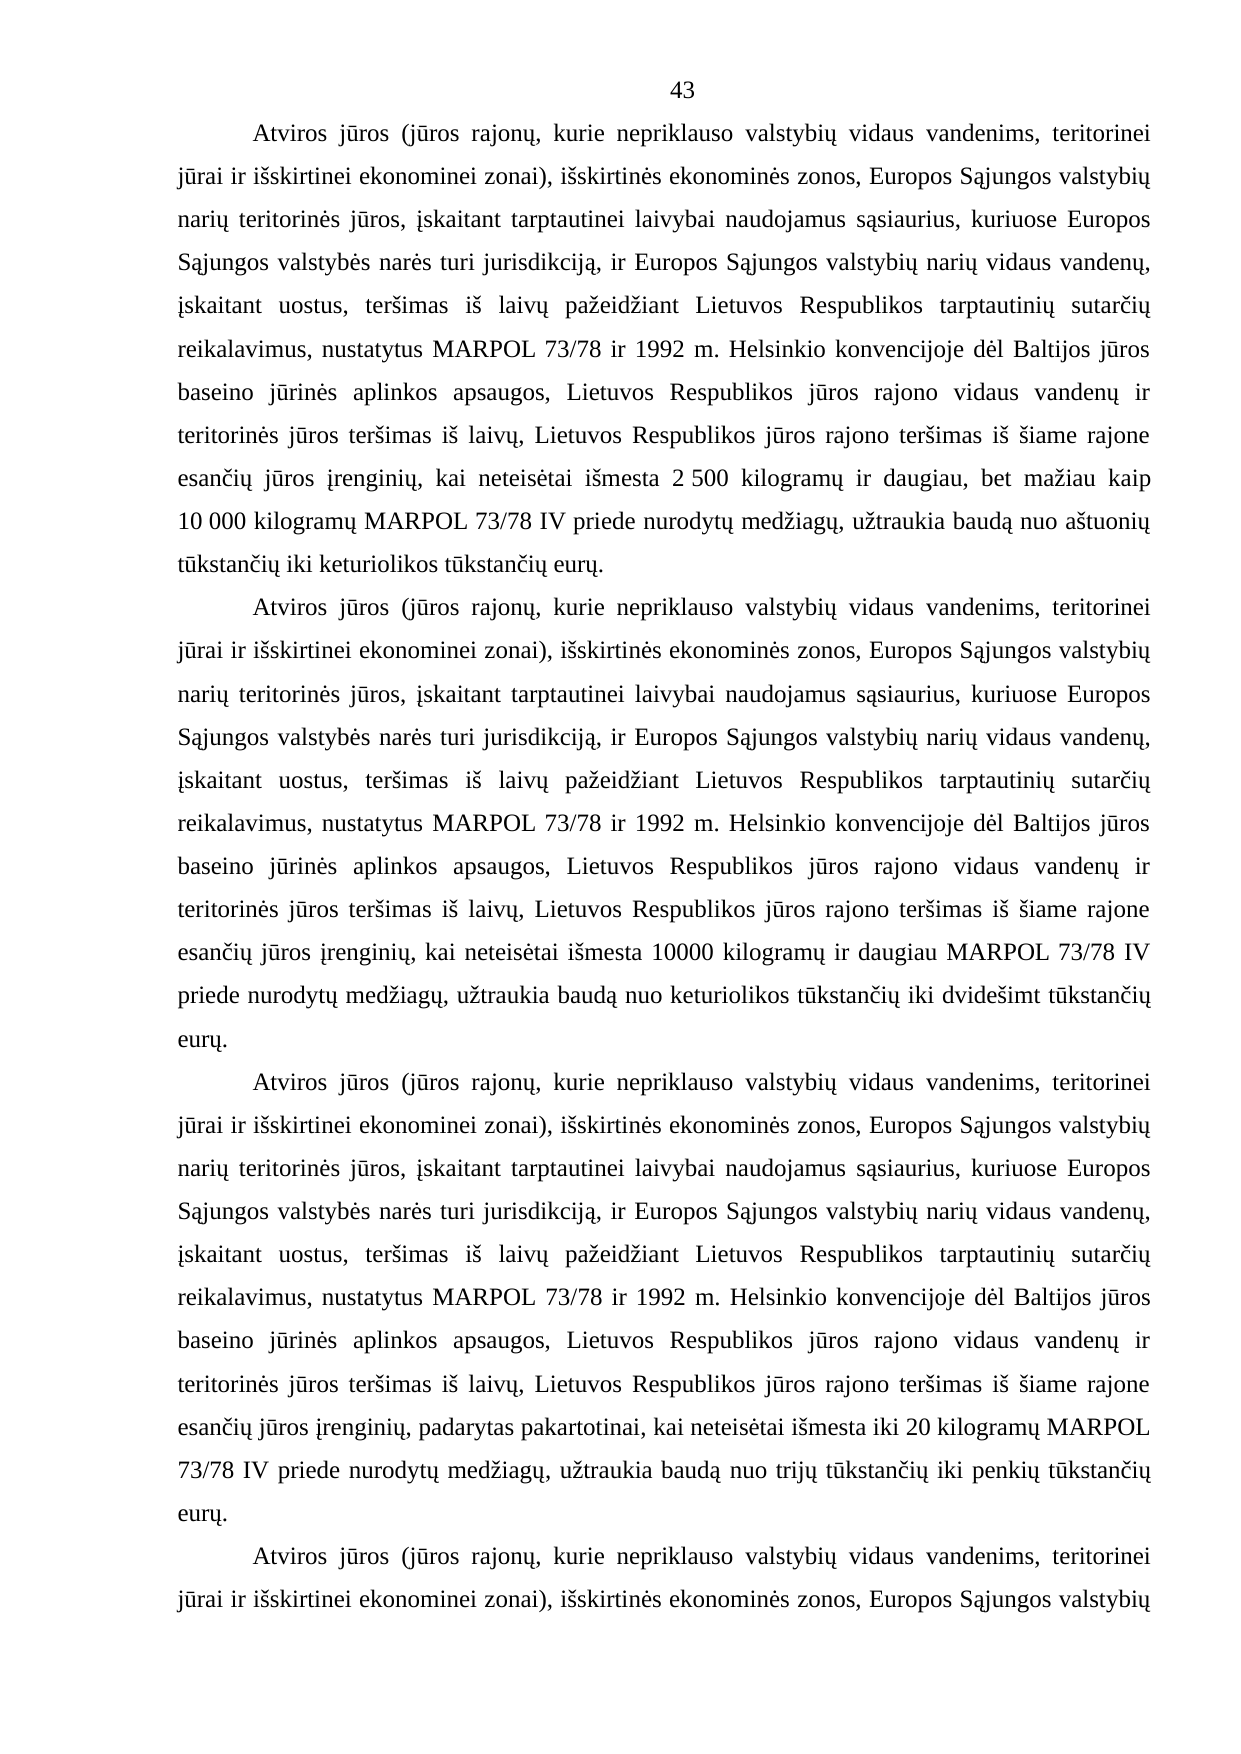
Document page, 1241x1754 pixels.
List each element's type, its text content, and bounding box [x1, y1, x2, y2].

text Atviros jūros (jūros rajonų, kurie nepriklauso valstybių vidaus vandenims, teritorinei jūrai ir išskirtinei ekonominei zonai), išskirtinės ekonominės zonos, Europos Sąjungos valstybių narių teritorinės jūros, įskaitant tarptautinei laivybai naudojamus sąsiaurius, kuriuose Europos Sąjungos valstybės narės turi jurisdikciją, ir Europos Sąjungos valstybių narių vidaus vandenų, įskaitant uostus, teršimas iš laivų pažeidžiant Lietuvos Respublikos tarptautinių sutarčių reikalavimus, nustatytus MARPOL 73/78 ir 1992 m. Helsinkio konvencijoje dėl Baltijos jūros baseino jūrinės aplinkos apsaugos, Lietuvos Respublikos jūros rajono vidaus vandenų ir teritorinės jūros teršimas iš laivų, Lietuvos Respublikos jūros rajono teršimas iš šiame rajone esančių jūros įrenginių, padarytas pakartotinai, kai neteisėtai išmesta iki 20 kilogramų MARPOL 73/78 IV priede nurodytų medžiagų, užtraukia baudą nuo trijų tūkstančių iki penkių tūkstančių eurų. [177, 1067, 1151, 1527]
text Atviros jūros (jūros rajonų, kurie nepriklauso valstybių vidaus vandenims, teritorinei jūrai ir išskirtinei ekonominei zonai), išskirtinės ekonominės zonos, Europos Sąjungos valstybių narių teritorinės jūros, įskaitant tarptautinei laivybai naudojamus sąsiaurius, kuriuose Europos Sąjungos valstybės narės turi jurisdikciją, ir Europos Sąjungos valstybių narių vidaus vandenų, įskaitant uostus, teršimas iš laivų pažeidžiant Lietuvos Respublikos tarptautinių sutarčių reikalavimus, nustatytus MARPOL 73/78 ir 1992 m. Helsinkio konvencijoje dėl Baltijos jūros baseino jūrinės aplinkos apsaugos, Lietuvos Respublikos jūros rajono vidaus vandenų ir teritorinės jūros teršimas iš laivų, Lietuvos Respublikos jūros rajono teršimas iš šiame rajone esančių jūros įrenginių, kai neteisėtai išmesta 10000 kilogramų ir daugiau MARPOL 73/78 IV priede nurodytų medžiagų, užtraukia baudą nuo keturiolikos tūkstančių iki dvidešimt tūkstančių eurų. [177, 592, 1151, 1052]
text Atviros jūros (jūros rajonų, kurie nepriklauso valstybių vidaus vandenims, teritorinei jūrai ir išskirtinei ekonominei zonai), išskirtinės ekonominės zonos, Europos Sąjungos valstybių narių teritorinės jūros, įskaitant tarptautinei laivybai naudojamus sąsiaurius, kuriuose Europos Sąjungos valstybės narės turi jurisdikciją, ir Europos Sąjungos valstybių narių vidaus vandenų, įskaitant uostus, teršimas iš laivų pažeidžiant Lietuvos Respublikos tarptautinių sutarčių reikalavimus, nustatytus MARPOL 73/78 ir 1992 m. Helsinkio konvencijoje dėl Baltijos jūros baseino jūrinės aplinkos apsaugos, Lietuvos Respublikos jūros rajono vidaus vandenų ir teritorinės jūros teršimas iš laivų, Lietuvos Respublikos jūros rajono teršimas iš šiame rajone esančių jūros įrenginių, kai neteisėtai išmesta 2 500 kilogramų ir daugiau, bet mažiau kaip 10 000 kilogramų MARPOL 73/78 IV priede nurodytų medžiagų, užtraukia baudą nuo aštuonių tūkstančių iki keturiolikos tūkstančių eurų. [177, 118, 1151, 578]
text Atviros jūros (jūros rajonų, kurie nepriklauso valstybių vidaus vandenims, teritorinei jūrai ir išskirtinei ekonominei zonai), išskirtinės ekonominės zonos, Europos Sąjungos valstybių [177, 1541, 1151, 1613]
